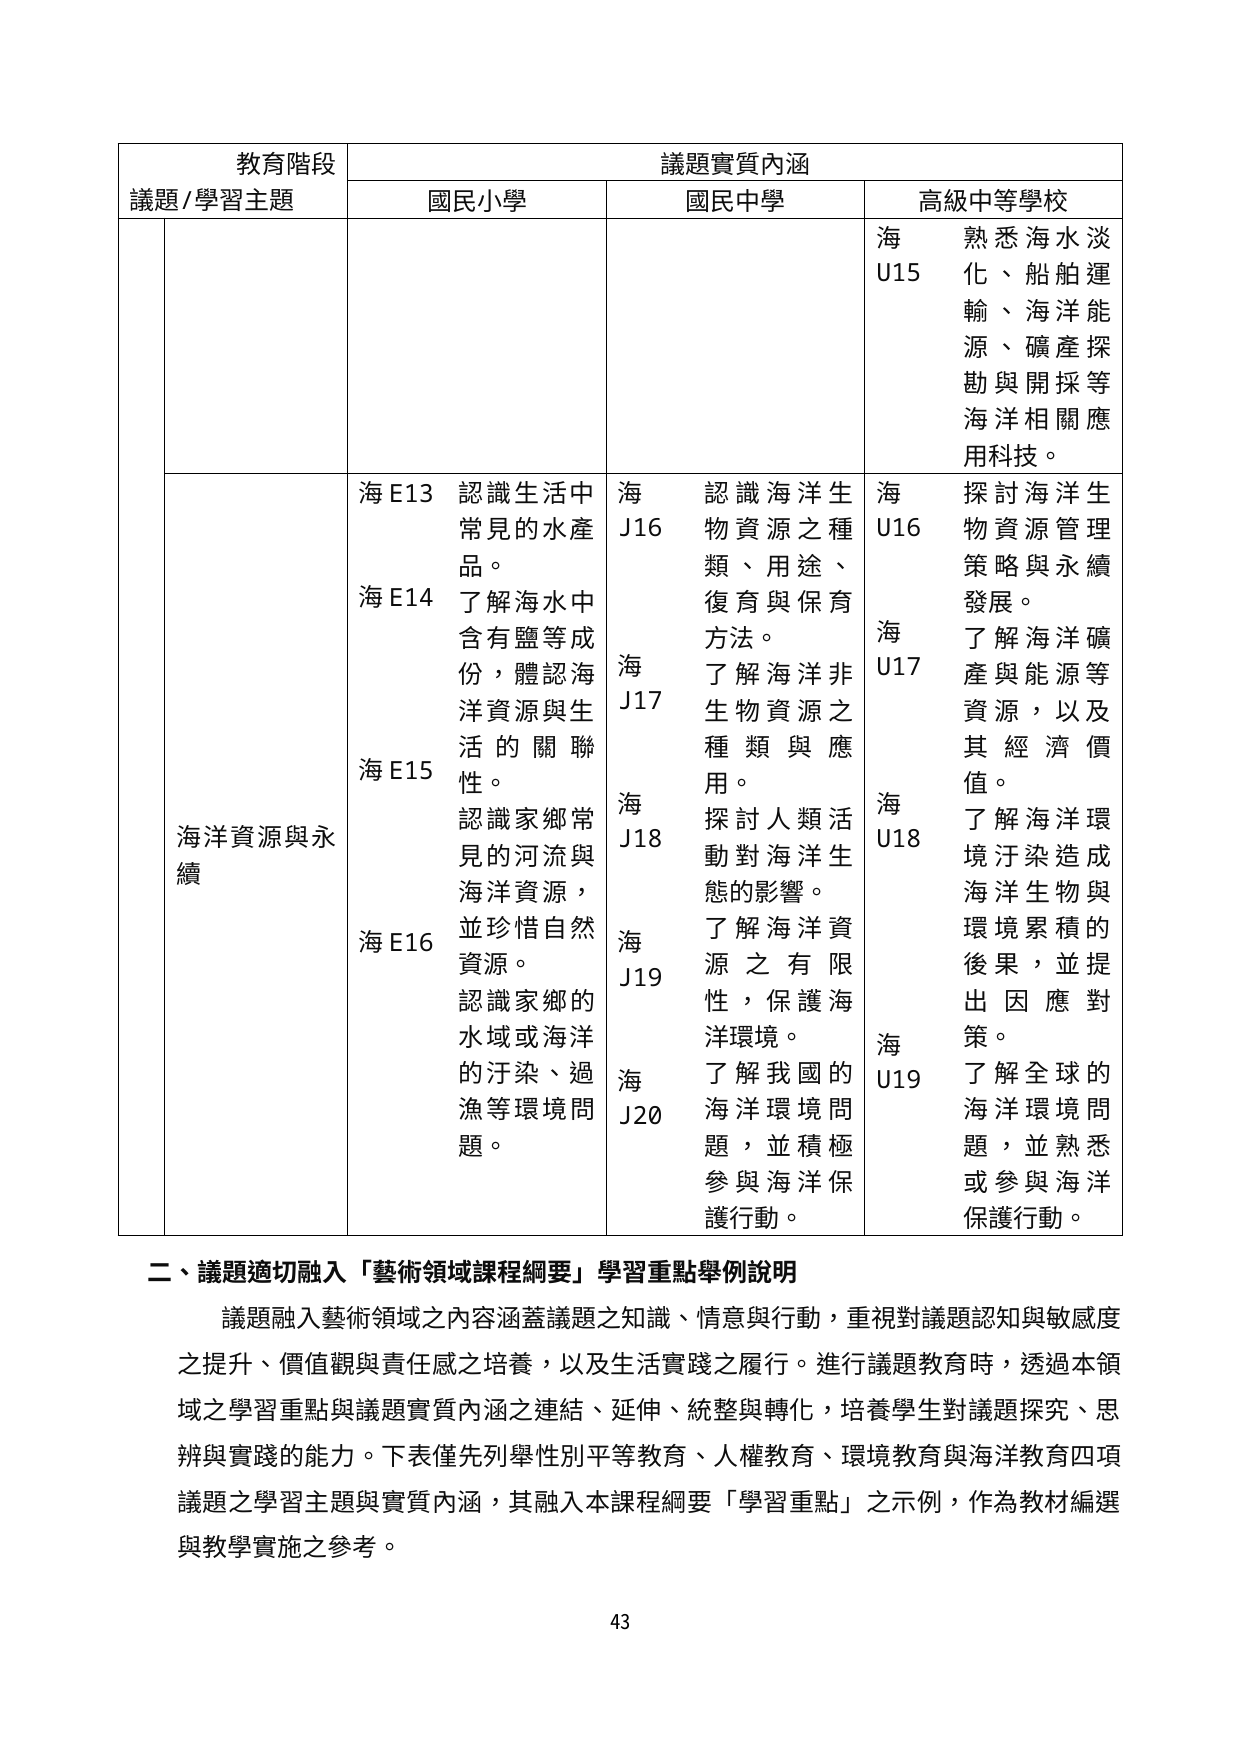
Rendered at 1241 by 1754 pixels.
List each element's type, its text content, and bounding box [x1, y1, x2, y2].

table_cell 國民小學 [348, 181, 606, 218]
table_cell [119, 219, 164, 1235]
text 議題融入藝術領域之內容涵蓋議題之知識、情意與行動，重視對議題認知與敏感度之提升、價值觀與責任感之培養，以及生活實踐之履行。進行議題教育時，透過本領域之學習重點與議題實質內涵之連結、延伸、統整與轉化，培養學生對議題探究、思辨與實踐的能力。下表僅先列舉性別平等教育、人權教育、環境教育與海洋教育四項議題之學習主題與實質內涵，其融入本課程綱要「學習重點」之示例，作為教材編選與教學實施之參考。 [177, 1291, 1122, 1566]
table_cell 認識海洋生物資源之種類、用途、復育與保育方法。 了解海洋非生物資源之種類與應用。 探討人類活動對海洋生態的影響。 了解海洋資源之有限性，保護海洋環境。 了解我國的海洋環境問題，並積極參與海洋保護行動。 [693, 474, 864, 1235]
table_cell 海J16 海J17 海J18 海J19 海J20 [607, 474, 693, 1235]
table_cell 高級中等學校 [865, 181, 1122, 218]
table_cell 國民中學 [607, 181, 864, 218]
table_cell 海E13 海E14 海E15 海E16 [348, 474, 447, 1235]
table_cell [447, 219, 606, 472]
table_cell 認識生活中常見的水產品。 了解海水中含有鹽等成份，體認海洋資源與生活的關聯性。 認識家鄉常見的河流與海洋資源，並珍惜自然資源。 認識家鄉的水域或海洋的汙染、過漁等環境問題。 [447, 474, 606, 1235]
table_cell [607, 219, 693, 472]
table_header 教育階段 議題/學習主題 [119, 144, 347, 218]
table_header 議題實質內涵 [348, 144, 1122, 180]
table_cell 熟悉海水淡化、船舶運輸、海洋能源、礦產探勘與開採等海洋相關應用科技。 [953, 219, 1122, 472]
table_cell 探討海洋生物資源管理策略與永續發展。 了解海洋礦產與能源等資源，以及其經濟價值。 了解海洋環境汙染造成海洋生物與環境累積的後果，並提出因應對策。 了解全球的海洋環境問題，並熟悉或參與海洋保護行動。 [953, 474, 1122, 1235]
text 二、議題適切融入「藝術領域課程綱要」學習重點舉例說明 [118, 1245, 1122, 1291]
table_cell [165, 219, 347, 472]
table_cell 海U16 海U17 海U18 海U19 [865, 474, 952, 1235]
table_cell 海洋資源與永續 [165, 474, 347, 1235]
table_cell [693, 219, 864, 472]
table_cell [348, 219, 447, 472]
table_cell 海U15 [865, 219, 952, 472]
